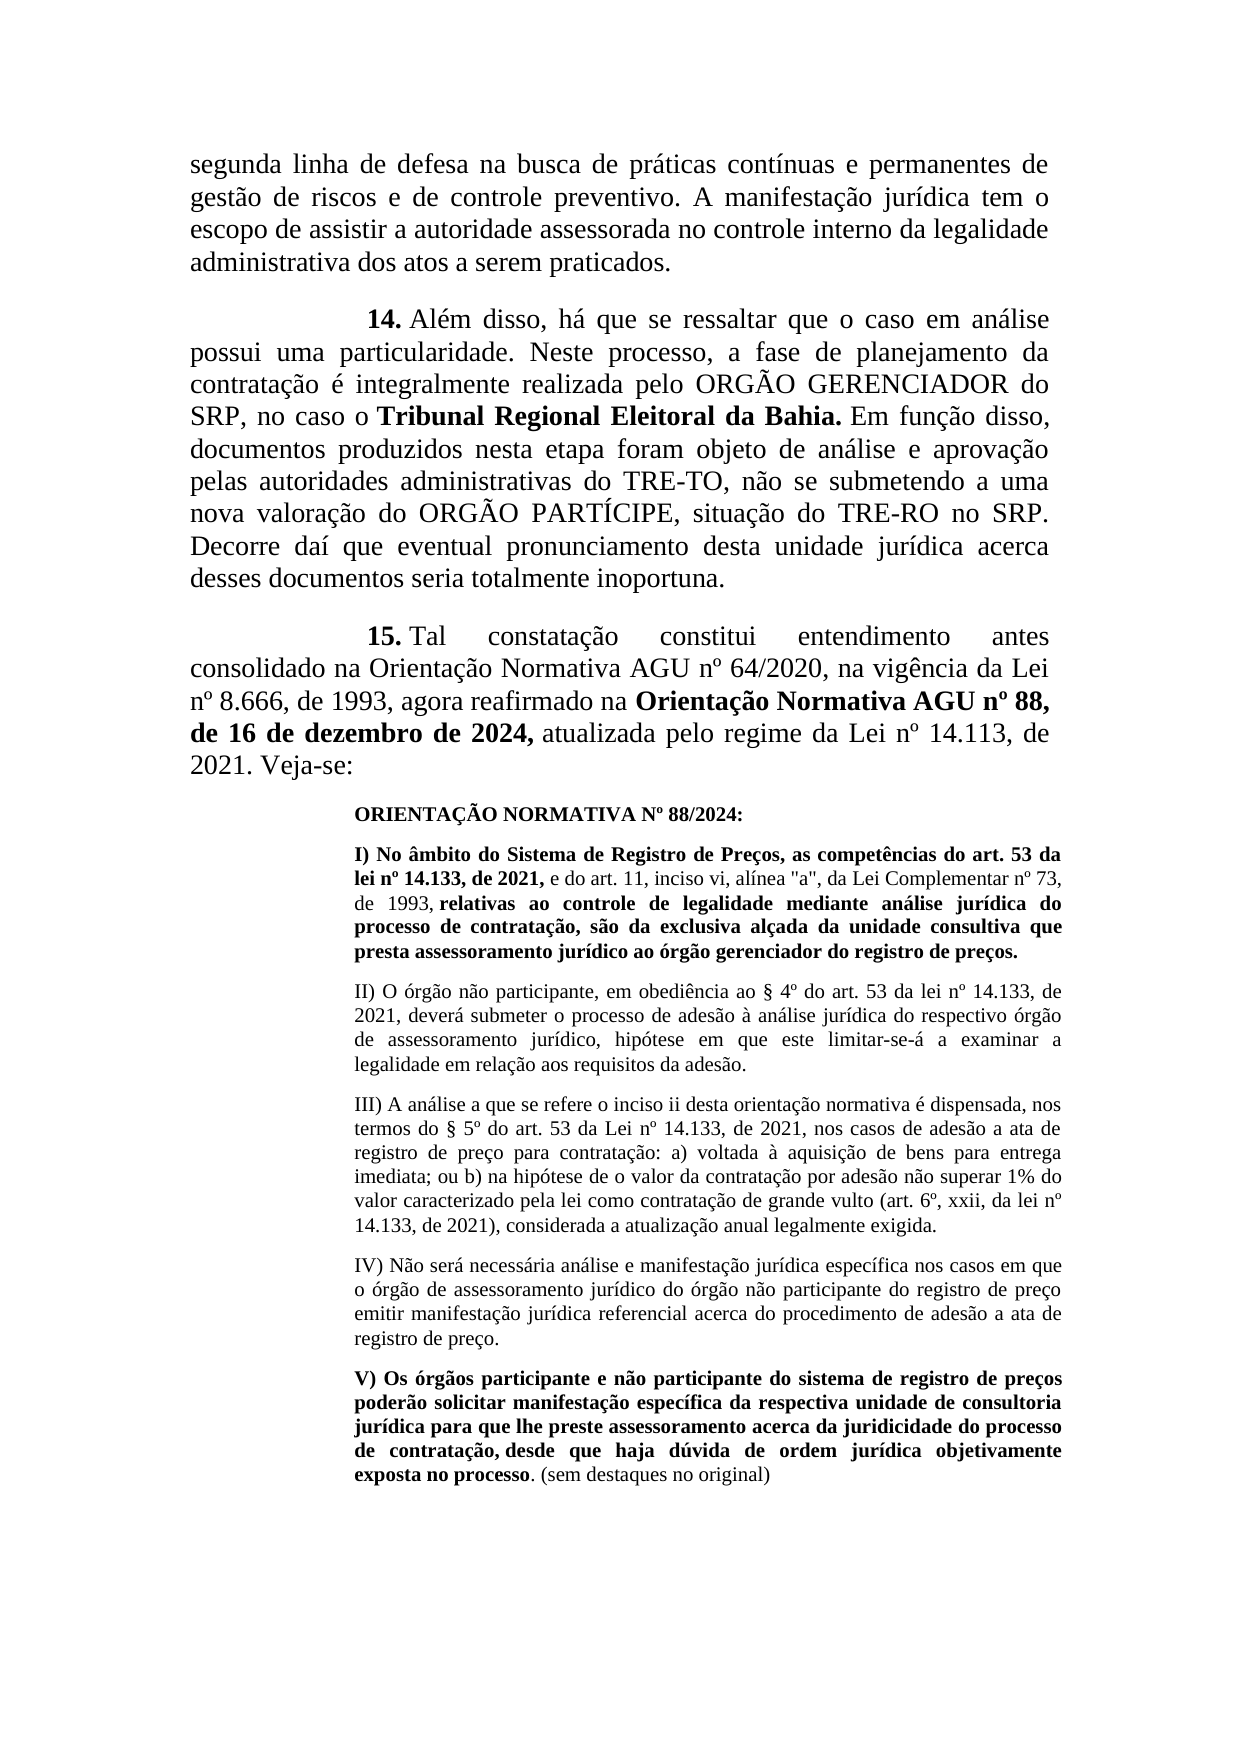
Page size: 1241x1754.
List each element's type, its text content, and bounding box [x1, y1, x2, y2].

text IV) Não será necessária análise e manifestação jurídica específica nos casos em que o órgão de assessoramento jurídico do órgão não participante do registro de preço emitir manifestação jurídica referencial acerca do procedimento de adesão a ata de registro de preço. [354, 1253, 1063, 1349]
text II) O órgão não participante, em obediência ao § 4º do art. 53 da lei nº 14.133, de 2021, deverá submeter o processo de adesão à análise jurídica do respectivo órgão de assessoramento jurídico, hipótese em que este limitar-se-á a examinar a legalidade em relação aos requisitos da adesão. [354, 979, 1063, 1076]
text segunda linha de defesa na busca de práticas contínuas e permanentes de gestão de riscos e de controle preventivo. A manifestação jurídica tem o escopo de assistir a autoridade assessorada no controle interno da legalidade administrativa dos atos a serem praticados. [190, 148, 1051, 277]
text III) A análise a que se refere o inciso ii desta orientação normativa é dispensada, nos termos do § 5º do art. 53 da Lei nº 14.133, de 2021, nos casos de adesão a ata de registro de preço para contratação: a) voltada à aquisição de bens para entrega imediata; ou b) na hipótese de o valor da contratação por adesão não superar 1% do valor caracterizado pela lei como contratação de grande vulto (art. 6º, xxii, da lei nº 14.133, de 2021), considerada a atualização anual legalmente exigida. [354, 1092, 1063, 1237]
text V) Os órgãos participante e não participante do sistema de registro de preços poderão solicitar manifestação específica da respectiva unidade de consultoria jurídica para que lhe preste assessoramento acerca da juridicidade do processo de contratação, desde que haja dúvida de ordem jurídica objetivamente exposta no processo. (sem destaques no original) [354, 1366, 1063, 1486]
text 15. Tal constatação constitui entendimento antes consolidado na Orientação Normativa AGU nº 64/2020, na vigência da Lei nº 8.666, de 1993, agora reafirmado na Orientação Normativa AGU nº 88, de 16 de dezembro de 2024, atualizada pelo regime da Lei nº 14.113, de 2021. Veja-se: [190, 619, 1051, 781]
text ORIENTAÇÃO NORMATIVA Nº 88/2024: [354, 802, 1063, 826]
text I) No âmbito do Sistema de Registro de Preços, as competências do art. 53 da lei nº 14.133, de 2021, e do art. 11, inciso vi, alínea "a", da Lei Complementar nº 73, de 1993, relativas ao controle de legalidade mediante análise jurídica do processo de contratação, são da exclusiva alçada da unidade consultiva que presta assessoramento jurídico ao órgão gerenciador do registro de preços. [354, 842, 1063, 963]
text 14. Além disso, há que se ressaltar que o caso em análise possui uma particularidade. Neste processo, a fase de planejamento da contratação é integralmente realizada pelo ORGÃO GERENCIADOR do SRP, no caso o Tribunal Regional Eleitoral da Bahia. Em função disso, documentos produzidos nesta etapa foram objeto de análise e aprovação pelas autoridades administrativas do TRE-TO, não se submetendo a uma nova valoração do ORGÃO PARTÍCIPE, situação do TRE-RO no SRP. Decorre daí que eventual pronunciamento desta unidade jurídica acerca desses documentos seria totalmente inoportuna. [190, 302, 1051, 594]
